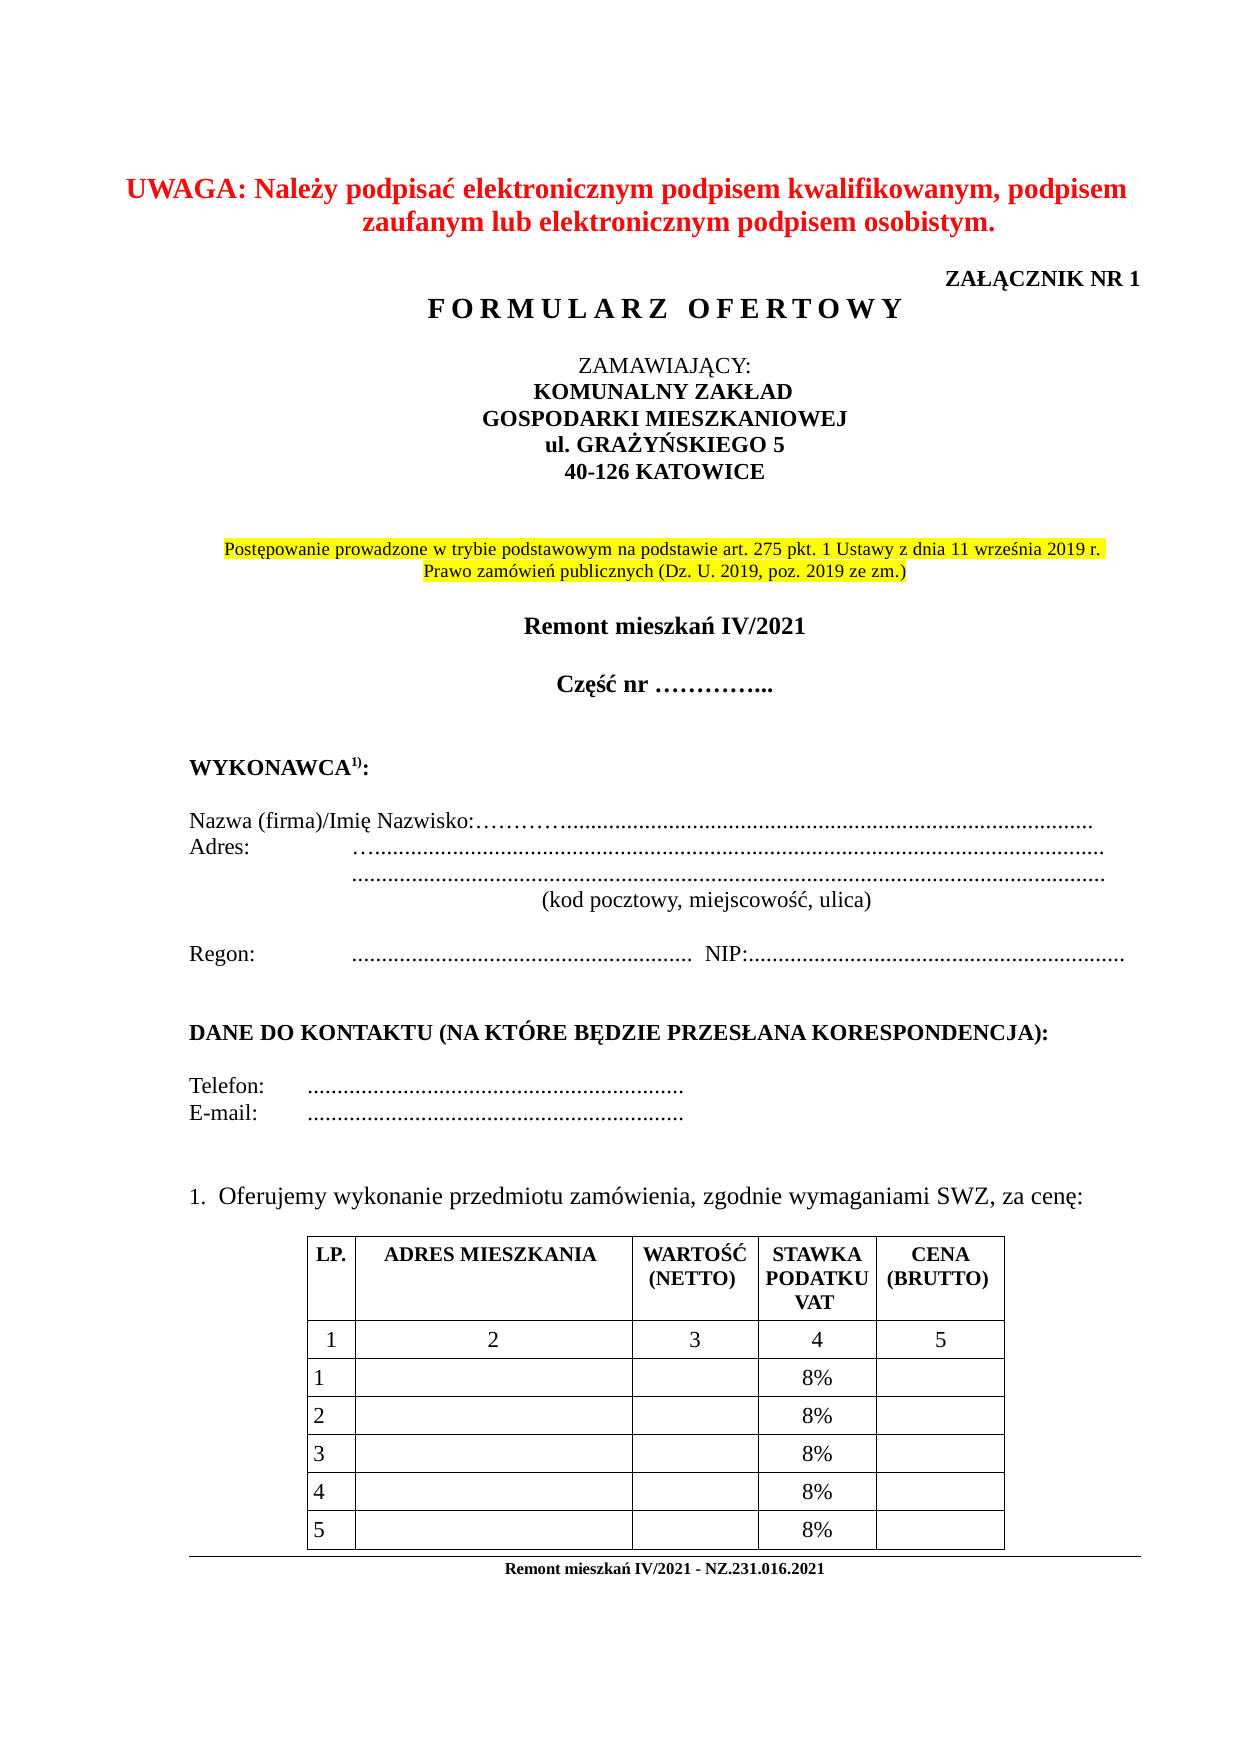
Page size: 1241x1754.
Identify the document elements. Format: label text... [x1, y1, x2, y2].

text E-mail: ............................................................... [189, 1099, 1141, 1125]
table_cell [633, 1473, 758, 1510]
text ZAMAWIAJĄCY: [189, 352, 1141, 378]
table_cell 4 [759, 1321, 876, 1358]
text Część nr …………... [189, 669, 1141, 698]
table_cell [356, 1359, 632, 1396]
table_header CENA (BRUTTO) [877, 1237, 1004, 1320]
table_cell 8% [759, 1511, 876, 1548]
text Telefon: ............................................................... [189, 1072, 1141, 1099]
table_cell 1 [308, 1321, 355, 1358]
text WYKONAWCA1): [189, 753, 1141, 780]
table_cell [633, 1511, 758, 1548]
table_cell [633, 1435, 758, 1472]
text Regon: ......................................................... NIP:............................................................... [189, 939, 1141, 966]
table_cell [877, 1435, 1004, 1472]
text KOMUNALNY ZAKŁAD [189, 378, 1137, 405]
text Nazwa (firma)/Imię Nazwisko:…………........................................................................................ [189, 807, 1141, 833]
table_cell 4 [308, 1473, 355, 1510]
table_cell 8% [759, 1435, 876, 1472]
table_cell [356, 1435, 632, 1472]
table_cell [633, 1397, 758, 1434]
table_cell [356, 1473, 632, 1510]
text Adres: ….......................................................................................................................... [189, 833, 1141, 860]
table_cell [633, 1359, 758, 1396]
text 40-126 KATOWICE [189, 458, 1141, 484]
text Postępowanie prowadzone w trybie podstawowym na podstawie art. 275 pkt. 1 Ustawy z dnia 11 września 2019 r. Prawo zamówień publicznych (Dz. U. 2019, poz. 2019 ze zm.) [189, 537, 1141, 582]
text UWAGA: Należy podpisać elektronicznym podpisem kwalifikowanym, podpisem zaufanym lub elektronicznym podpisem osobistym. [112, 171, 1141, 238]
table_cell 8% [759, 1397, 876, 1434]
text FORMULARZ OFERTOWY [189, 291, 1141, 325]
text Dane do kontaktu (na które będzie przesłana korespondencja): [189, 1019, 1141, 1046]
text Remont mieszkań IV/2021 [189, 611, 1141, 640]
text (kod pocztowy, miejscowość, ulica) [189, 886, 1141, 913]
list Oferujemy wykonanie przedmiotu zamówienia, zgodnie wymaganiami SWZ, za cenę: [189, 1181, 1141, 1210]
table_cell 2 [308, 1397, 355, 1434]
table_header WARTOŚĆ (NETTO) [633, 1237, 758, 1320]
table_cell [877, 1397, 1004, 1434]
table_cell 2 [356, 1321, 632, 1358]
table_header ADRES MIESZKANIA [356, 1237, 632, 1320]
table_cell 3 [633, 1321, 758, 1358]
text ZAŁĄCZNIK NR 1 [189, 265, 1141, 291]
table_cell [356, 1397, 632, 1434]
table_cell [877, 1359, 1004, 1396]
table_cell 3 [308, 1435, 355, 1472]
text GOSPODARKI MIESZKANIOWEJ ul. GRAŻYŃSKIEGO 5 [189, 405, 1141, 458]
table_header STAWKA PODATKU VAT [759, 1237, 876, 1320]
table_cell [877, 1511, 1004, 1548]
table_cell 5 [877, 1321, 1004, 1358]
table_cell 5 [308, 1511, 355, 1548]
table_header LP. [308, 1237, 355, 1320]
text .............................................................................................................................. [189, 860, 1141, 886]
table_cell [356, 1511, 632, 1548]
table_cell 8% [759, 1473, 876, 1510]
table_cell 8% [759, 1359, 876, 1396]
table_cell [877, 1473, 1004, 1510]
table_cell 1 [308, 1359, 355, 1396]
